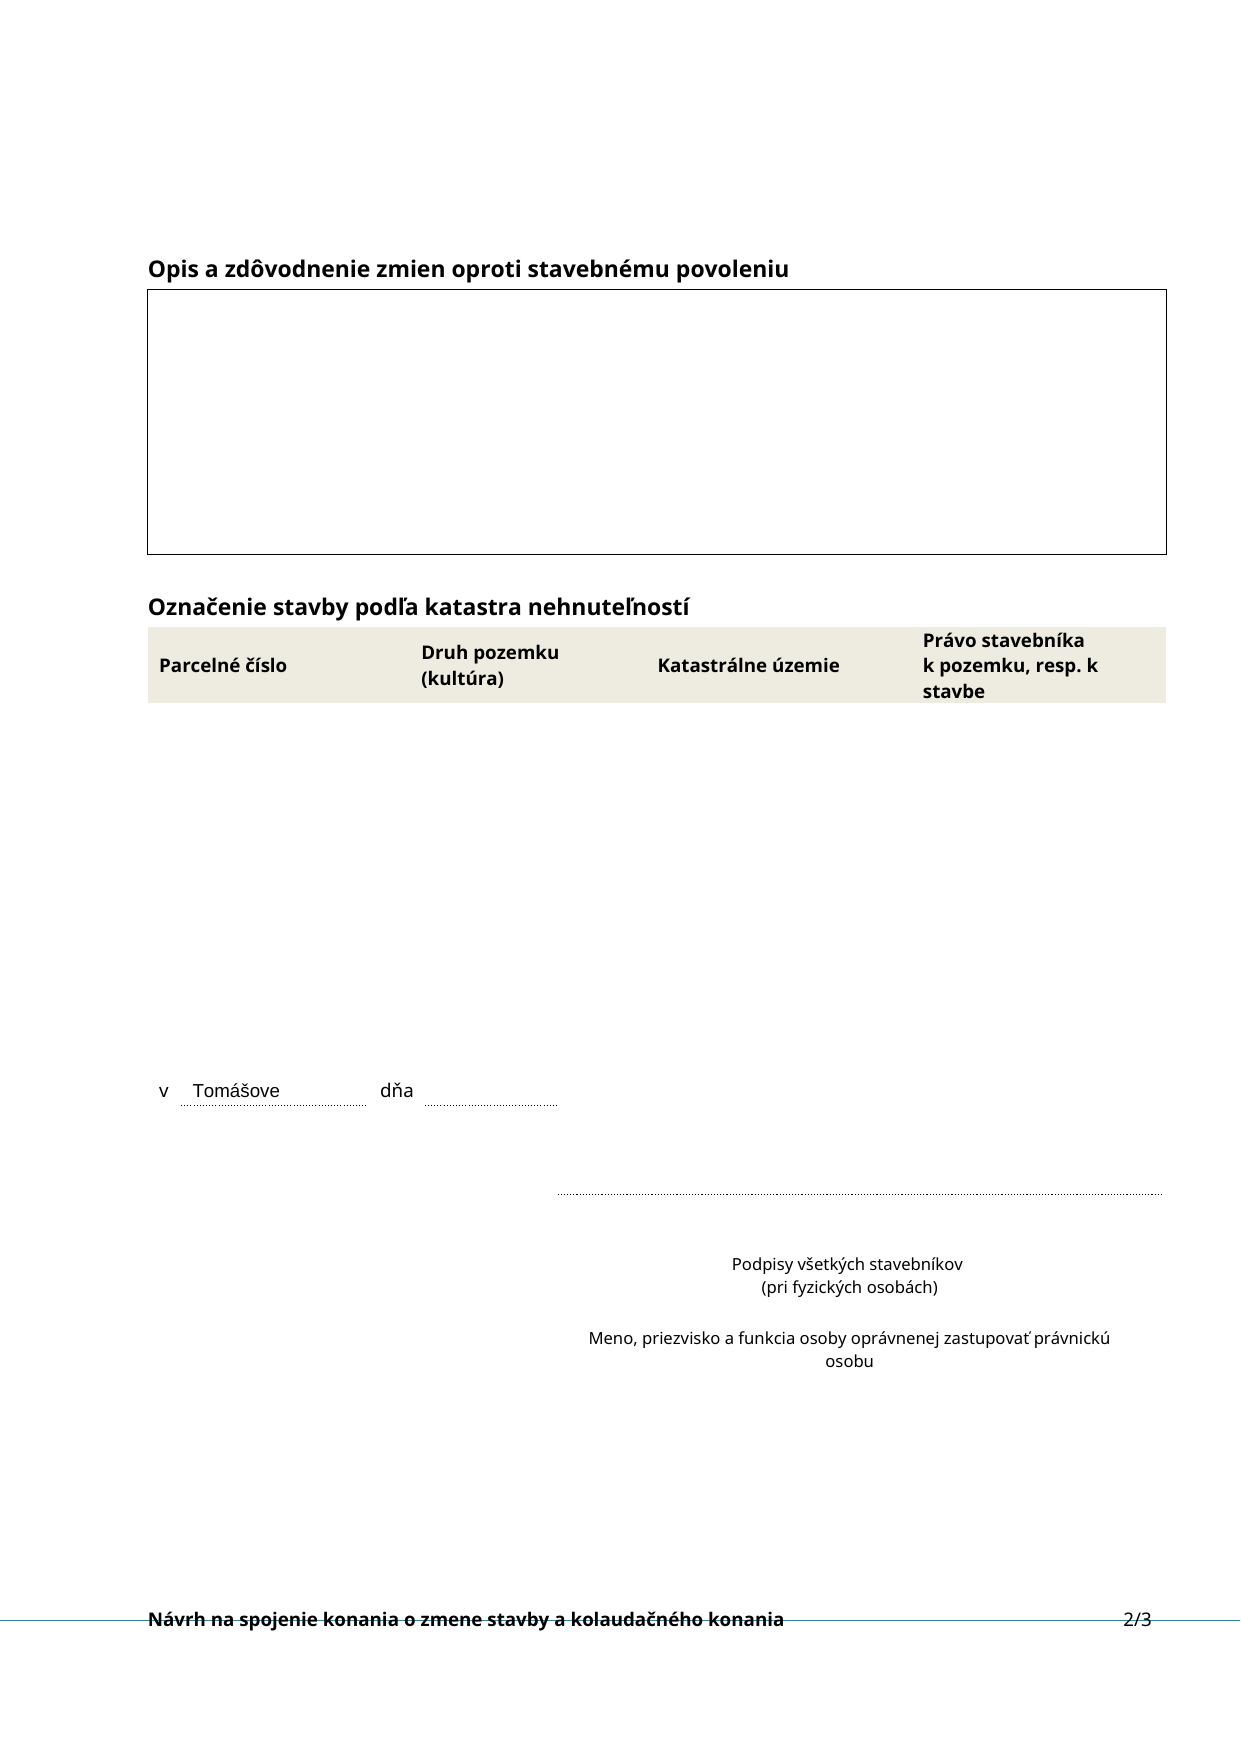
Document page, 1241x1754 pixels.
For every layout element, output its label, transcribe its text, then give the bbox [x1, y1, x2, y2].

table_cell [646, 730, 911, 756]
table_header Druh pozemku (kultúra) [410, 627, 646, 703]
table_cell [425, 1075, 558, 1105]
table_cell [410, 888, 646, 914]
table_header Parcelné číslo [148, 627, 410, 703]
table_cell [410, 809, 646, 835]
table_cell [148, 704, 410, 730]
table_cell Meno, priezvisko a funkcia osoby oprávnenej zastupovať právnickú osobu (pečiatka a podpis) [558, 1327, 1163, 1371]
table_cell [646, 888, 911, 914]
table_cell [911, 809, 1166, 835]
table_cell [148, 730, 410, 756]
table_cell [558, 1297, 1163, 1327]
table_cell [911, 704, 1166, 730]
table_cell [911, 783, 1166, 809]
table_cell [911, 862, 1166, 888]
text Opis a zdôvodnenie zmien oproti stavebnému povoleniu [148, 253, 1152, 285]
table_cell [558, 1075, 1163, 1193]
table_cell dňa [366, 1075, 425, 1105]
table_header Právo stavebníka k pozemku, resp. k stavbe [911, 627, 1166, 703]
table_cell [911, 835, 1166, 862]
table_cell [148, 862, 410, 888]
table_cell v [148, 1075, 181, 1105]
table_cell [558, 1223, 1163, 1253]
table_cell [410, 835, 646, 862]
table_header [148, 290, 1166, 554]
table_cell [646, 704, 911, 730]
table_cell [148, 783, 410, 809]
table_cell [646, 809, 911, 835]
table_cell Tomášove [181, 1075, 366, 1105]
table_cell Podpisy všetkých stavebníkov (pri fyzických osobách) [558, 1253, 1163, 1297]
table_cell [646, 783, 911, 809]
table_cell [410, 756, 646, 782]
table_cell [148, 809, 410, 835]
table_cell [646, 862, 911, 888]
text Označenie stavby podľa katastra nehnuteľností [148, 591, 1152, 622]
table_cell [410, 783, 646, 809]
table_cell [558, 1194, 1163, 1223]
table_header Katastrálne územie [646, 627, 911, 703]
table_cell [148, 835, 410, 862]
table_cell [646, 835, 911, 862]
table_header [148, 1016, 1163, 1075]
table_cell [148, 888, 410, 914]
table_cell [410, 862, 646, 888]
table_cell [911, 888, 1166, 914]
table_cell [911, 756, 1166, 782]
table_cell [646, 756, 911, 782]
table_cell [148, 756, 410, 782]
table_cell [410, 704, 646, 730]
table_cell [148, 1105, 558, 1371]
table_cell [911, 730, 1166, 756]
table_cell [410, 730, 646, 756]
